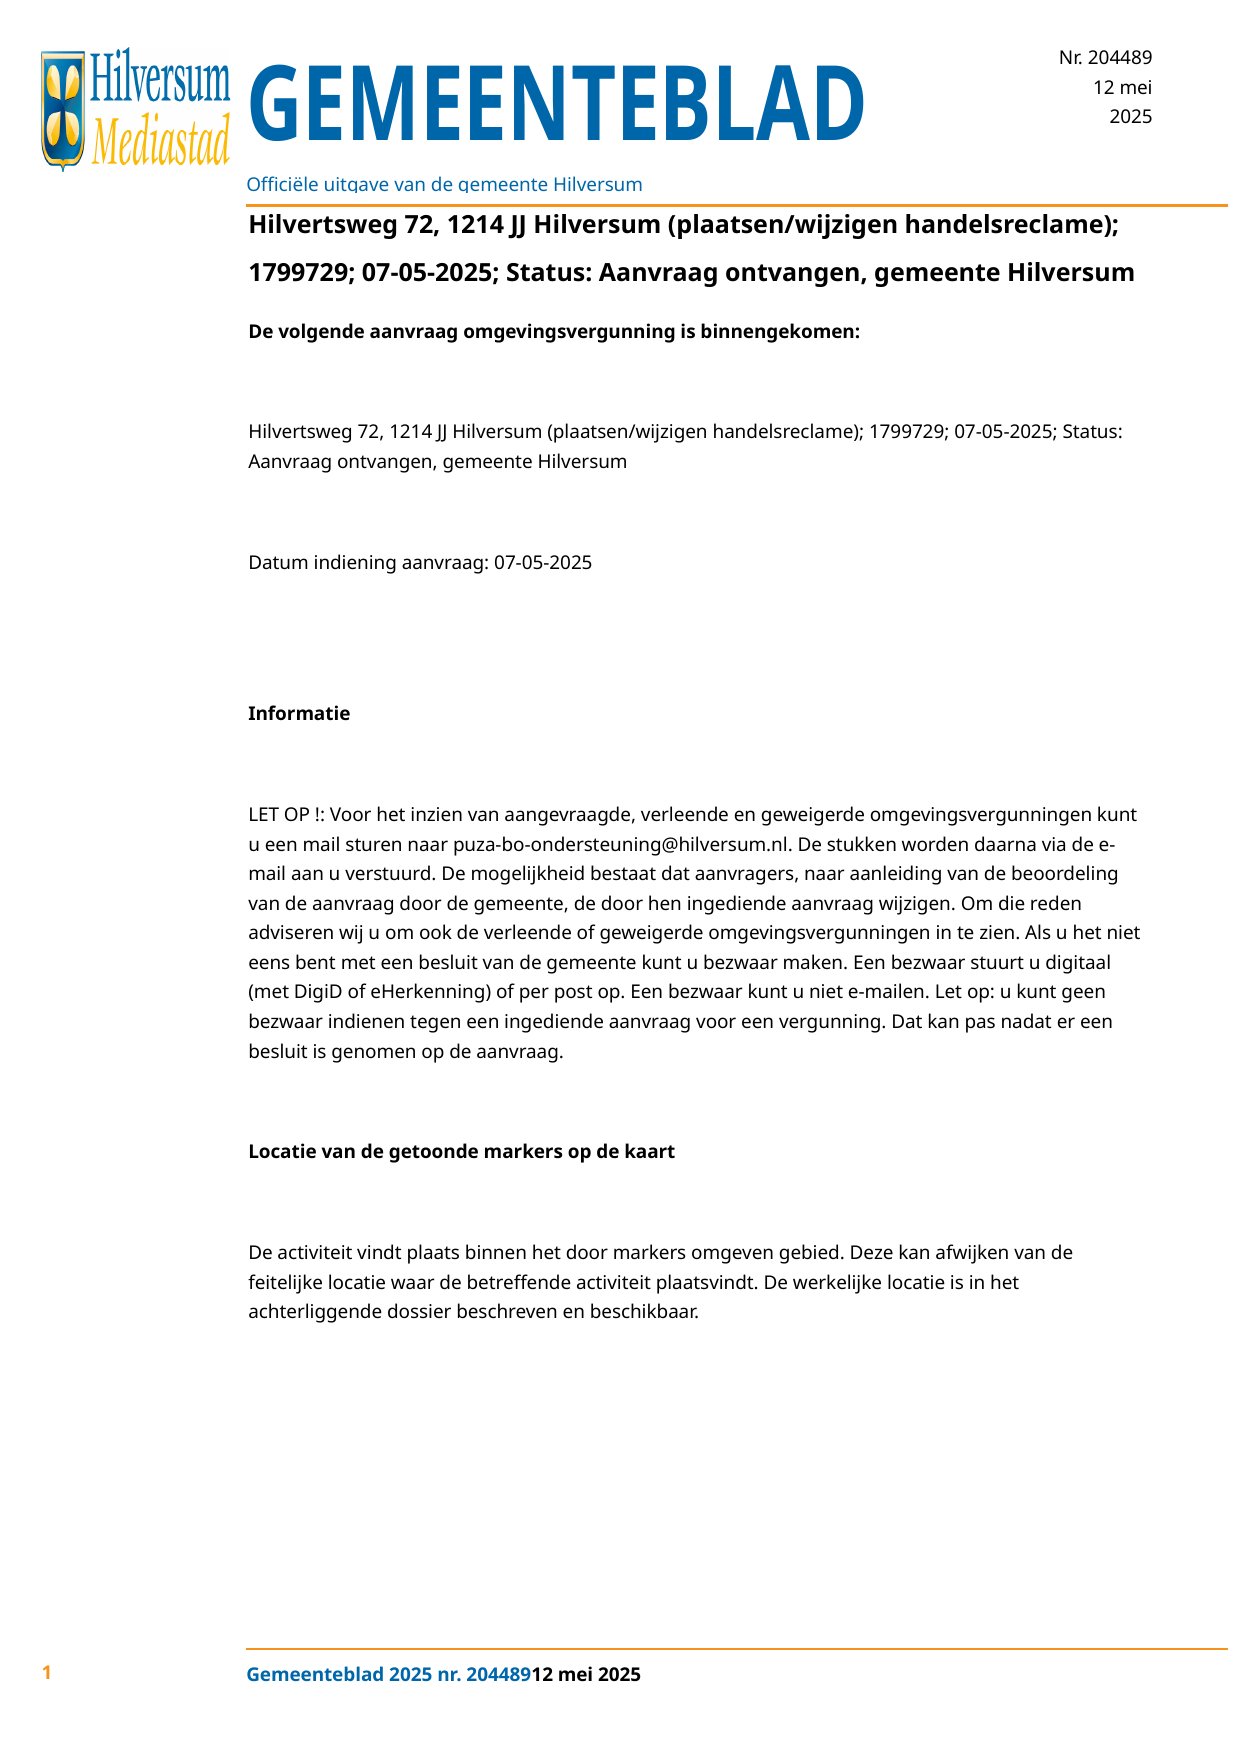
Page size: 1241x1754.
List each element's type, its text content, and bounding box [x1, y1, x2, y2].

text De volgende aanvraag omgevingsvergunning is binnengekomen: [248, 318, 1152, 344]
text Informatie [248, 700, 1152, 726]
text Datum indiening aanvraag: 07-05-2025 [248, 549, 1152, 575]
text De activiteit vindt plaats binnen het door markers omgeven gebied. Deze kan afwijken van de feitelijke locatie waar de betreffende activiteit plaatsvindt. De werkelijke locatie is in het achterliggende dossier beschreven en beschikbaar. [248, 1239, 1152, 1324]
picture [41, 47, 231, 172]
text Hilvertsweg 72, 1214 JJ Hilversum (plaatsen/wijzigen handelsreclame); 1799729; 07-05-2025; Status: Aanvraag ontvangen, gemeente Hilversum [248, 207, 1152, 288]
text LET OP !: Voor het inzien van aangevraagde, verleende en geweigerde omgevingsvergunningen kunt u een mail sturen naar puza-bo-ondersteuning@hilversum.nl. De stukken worden daarna via de e-mail aan u verstuurd. De mogelijkheid bestaat dat aanvragers, naar aanleiding van de beoordeling van de aanvraag door de gemeente, de door hen ingediende aanvraag wijzigen. Om die reden adviseren wij u om ook de verleende of geweigerde omgevingsvergunningen in te zien. Als u het niet eens bent met een besluit van de gemeente kunt u bezwaar maken. Een bezwaar stuurt u digitaal (met DigiD of eHerkenning) of per post op. Een bezwaar kunt u niet e-mailen. Let op: u kunt geen bezwaar indienen tegen een ingediende aanvraag voor een vergunning. Dat kan pas nadat er een besluit is genomen op de aanvraag. [248, 801, 1152, 1064]
text Hilvertsweg 72, 1214 JJ Hilversum (plaatsen/wijzigen handelsreclame); 1799729; 07-05-2025; Status: Aanvraag ontvangen, gemeente Hilversum [248, 419, 1152, 474]
text Locatie van de getoonde markers op de kaart [248, 1139, 1152, 1164]
